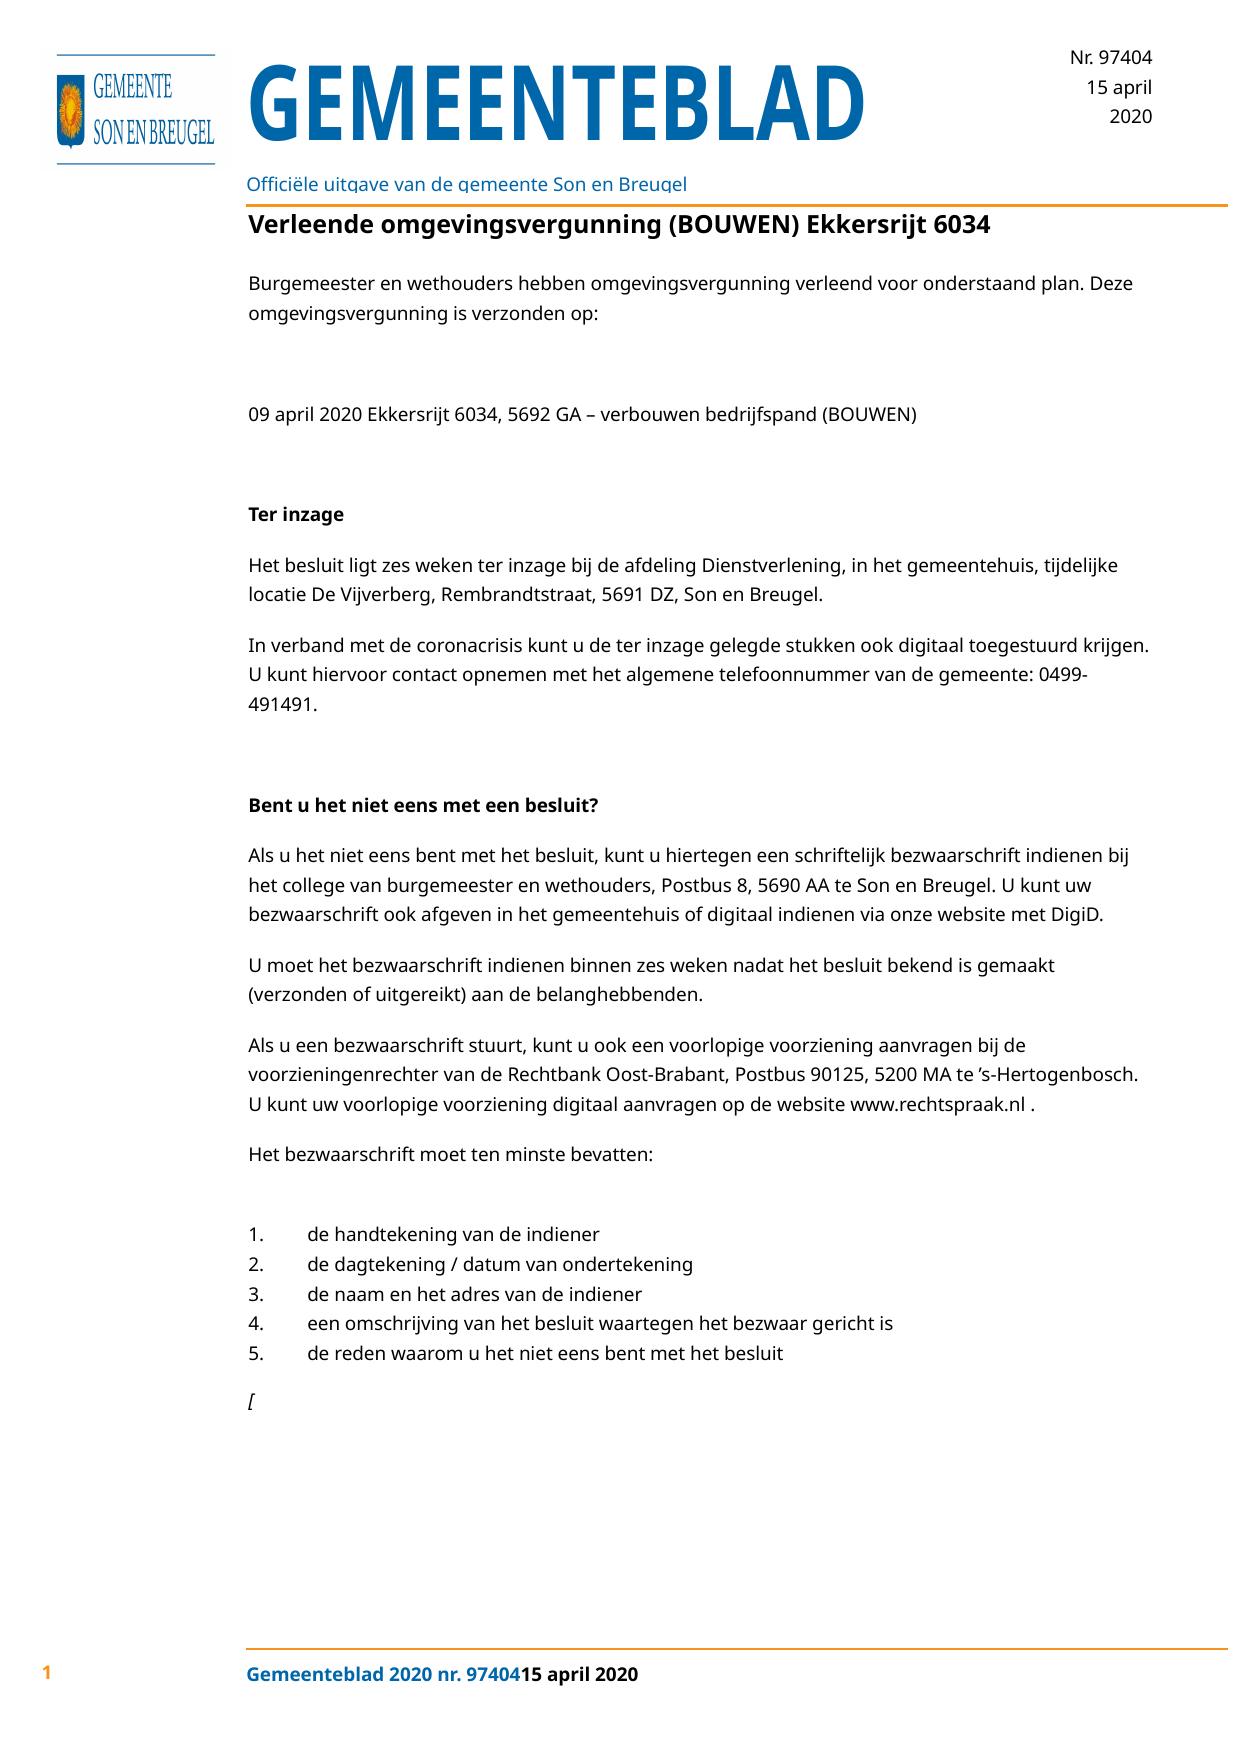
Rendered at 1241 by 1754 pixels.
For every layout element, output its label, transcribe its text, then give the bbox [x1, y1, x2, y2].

text U moet het bezwaarschrift indienen binnen zes weken nadat het besluit bekend is gemaakt (verzonden of uitgereikt) aan de belanghebbenden. [248, 952, 1152, 1007]
text Het besluit ligt zes weken ter inzage bij de afdeling Dienstverlening, in het gemeentehuis, tijdelijke locatie De Vijverberg, Rembrandtstraat, 5691 DZ, Son en Breugel. [248, 552, 1152, 607]
list een omschrijving van het besluit waartegen het bezwaar gericht is [248, 1310, 1152, 1336]
text [ [248, 1388, 1152, 1413]
text Ter inzage [248, 502, 1152, 527]
text Bent u het niet eens met een besluit? [248, 792, 1152, 818]
list de reden waarom u het niet eens bent met het besluit [248, 1340, 1152, 1366]
text Als u het niet eens bent met het besluit, kunt u hiertegen een schriftelijk bezwaarschrift indienen bij het college van burgemeester en wethouders, Postbus 8, 5690 AA te Son en Breugel. U kunt uw bezwaarschrift ook afgeven in het gemeentehuis of digitaal indienen via onze website met DigiD. [248, 842, 1152, 927]
text In verband met de coronacrisis kunt u de ter inzage gelegde stukken ook digitaal toegestuurd krijgen. U kunt hiervoor contact opnemen met het algemene telefoonnummer van de gemeente: 0499-491491. [248, 632, 1152, 717]
text Burgemeester en wethouders hebben omgevingsvergunning verleend voor onderstaand plan. Deze omgevingsvergunning is verzonden op: [248, 270, 1152, 326]
text Het bezwaarschrift moet ten minste bevatten: [248, 1142, 1152, 1167]
list de handtekening van de indiener [248, 1222, 1152, 1247]
list de dagtekening / datum van ondertekening [248, 1251, 1152, 1277]
picture [41, 47, 231, 172]
list de naam en het adres van de indiener [248, 1281, 1152, 1306]
text 09 april 2020 Ekkersrijt 6034, 5692 GA – verbouwen bedrijfspand (BOUWEN) [248, 401, 1152, 426]
text Als u een bezwaarschrift stuurt, kunt u ook een voorlopige voorziening aanvragen bij de voorzieningenrechter van de Rechtbank Oost-Brabant, Postbus 90125, 5200 MA te ’s-Hertogenbosch. U kunt uw voorlopige voorziening digitaal aanvragen op de website www.rechtspraak.nl . [248, 1032, 1152, 1117]
text Verleende omgevingsvergunning (BOUWEN) Ekkersrijt 6034 [248, 207, 1152, 241]
